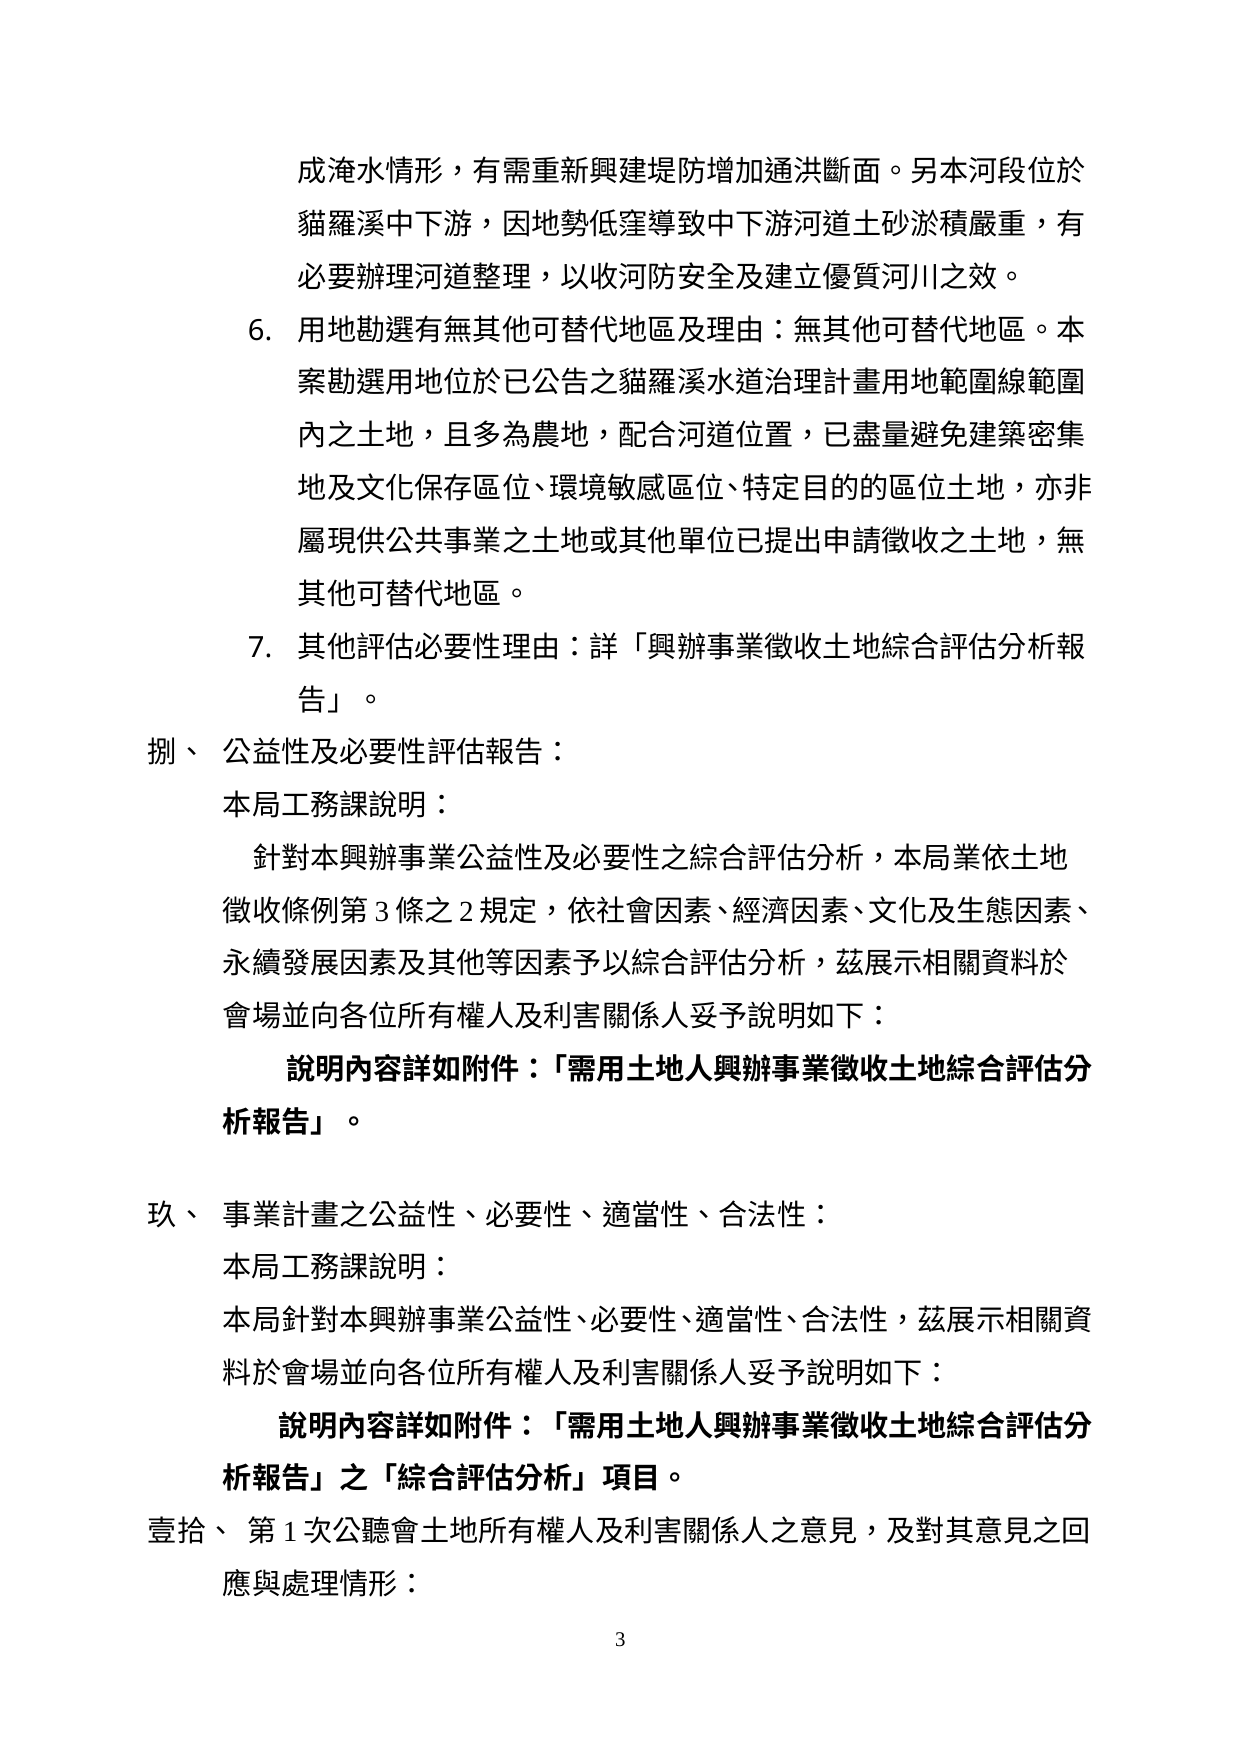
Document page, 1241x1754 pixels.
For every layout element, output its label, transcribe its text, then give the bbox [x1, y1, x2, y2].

text 說明內容詳如附件：「需用土地人興辦事業徵收土地綜合評估分析報告」之「綜合評估分析」項目。 [223, 1402, 1092, 1497]
list 用地勘選有無其他可替代地區及理由：無其他可替代地區。本案勘選用地位於已公告之貓羅溪水道治理計畫用地範圍線範圍內之土地，且多為農地，配合河道位置，已盡量避免建築密集地及文化保存區位、環境敏感區位、特定目的的區位土地，亦非屬現供公共事業之土地或其他單位已提出申請徵收之土地，無其他可替代地區。 [248, 306, 1092, 613]
list 用地範圍內勘選需用私有土地合理關連及已達必要適當範圍之理由：本工程係配合貓羅溪治理計畫辦理用地取得及工程施作，本河段上游銜接溪頭堤防，本段雖有舊堤，但因早期未依公告用地範圍線興建，至河道束縮影響通洪斷面，每遇颱風季節造成淹水情形，有需重新興建堤防增加通洪斷面。另本河段位於貓羅溪中下游，因地勢低窪導致中下游河道土砂淤積嚴重，有必要辦理河道整理，以收河防安全及建立優質河川之效。 [248, 148, 1092, 296]
text 本局針對本興辦事業公益性、必要性、適當性、合法性，茲展示相關資料於會場並向各位所有權人及利害關係人妥予說明如下： [223, 1297, 1092, 1392]
text 本局工務課說明： [198, 1244, 1092, 1286]
list 公益性及必要性評估報告： 本局工務課說明： 針對本興辦事業公益性及必要性之綜合評估分析，本局業依土地徵收條例第3條之2規定，依社會因素、經濟因素、文化及生態因素、永續發展因素及其他等因素予以綜合評估分析，茲展示相關資料於會場並向各位所有權人及利害關係人妥予說明如下： [148, 729, 1092, 1035]
list 其他評估必要性理由：詳「興辦事業徵收土地綜合評估分析報告」。 [248, 623, 1092, 718]
text 說明內容詳如附件：「需用土地人興辦事業徵收土地綜合評估分析報告」。 [223, 1046, 1092, 1183]
list 第1次公聽會土地所有權人及利害關係人之意見，及對其意見之回應與處理情形： [148, 1508, 1092, 1603]
list 事業計畫之公益性、必要性、適當性、合法性： [148, 1191, 1092, 1233]
